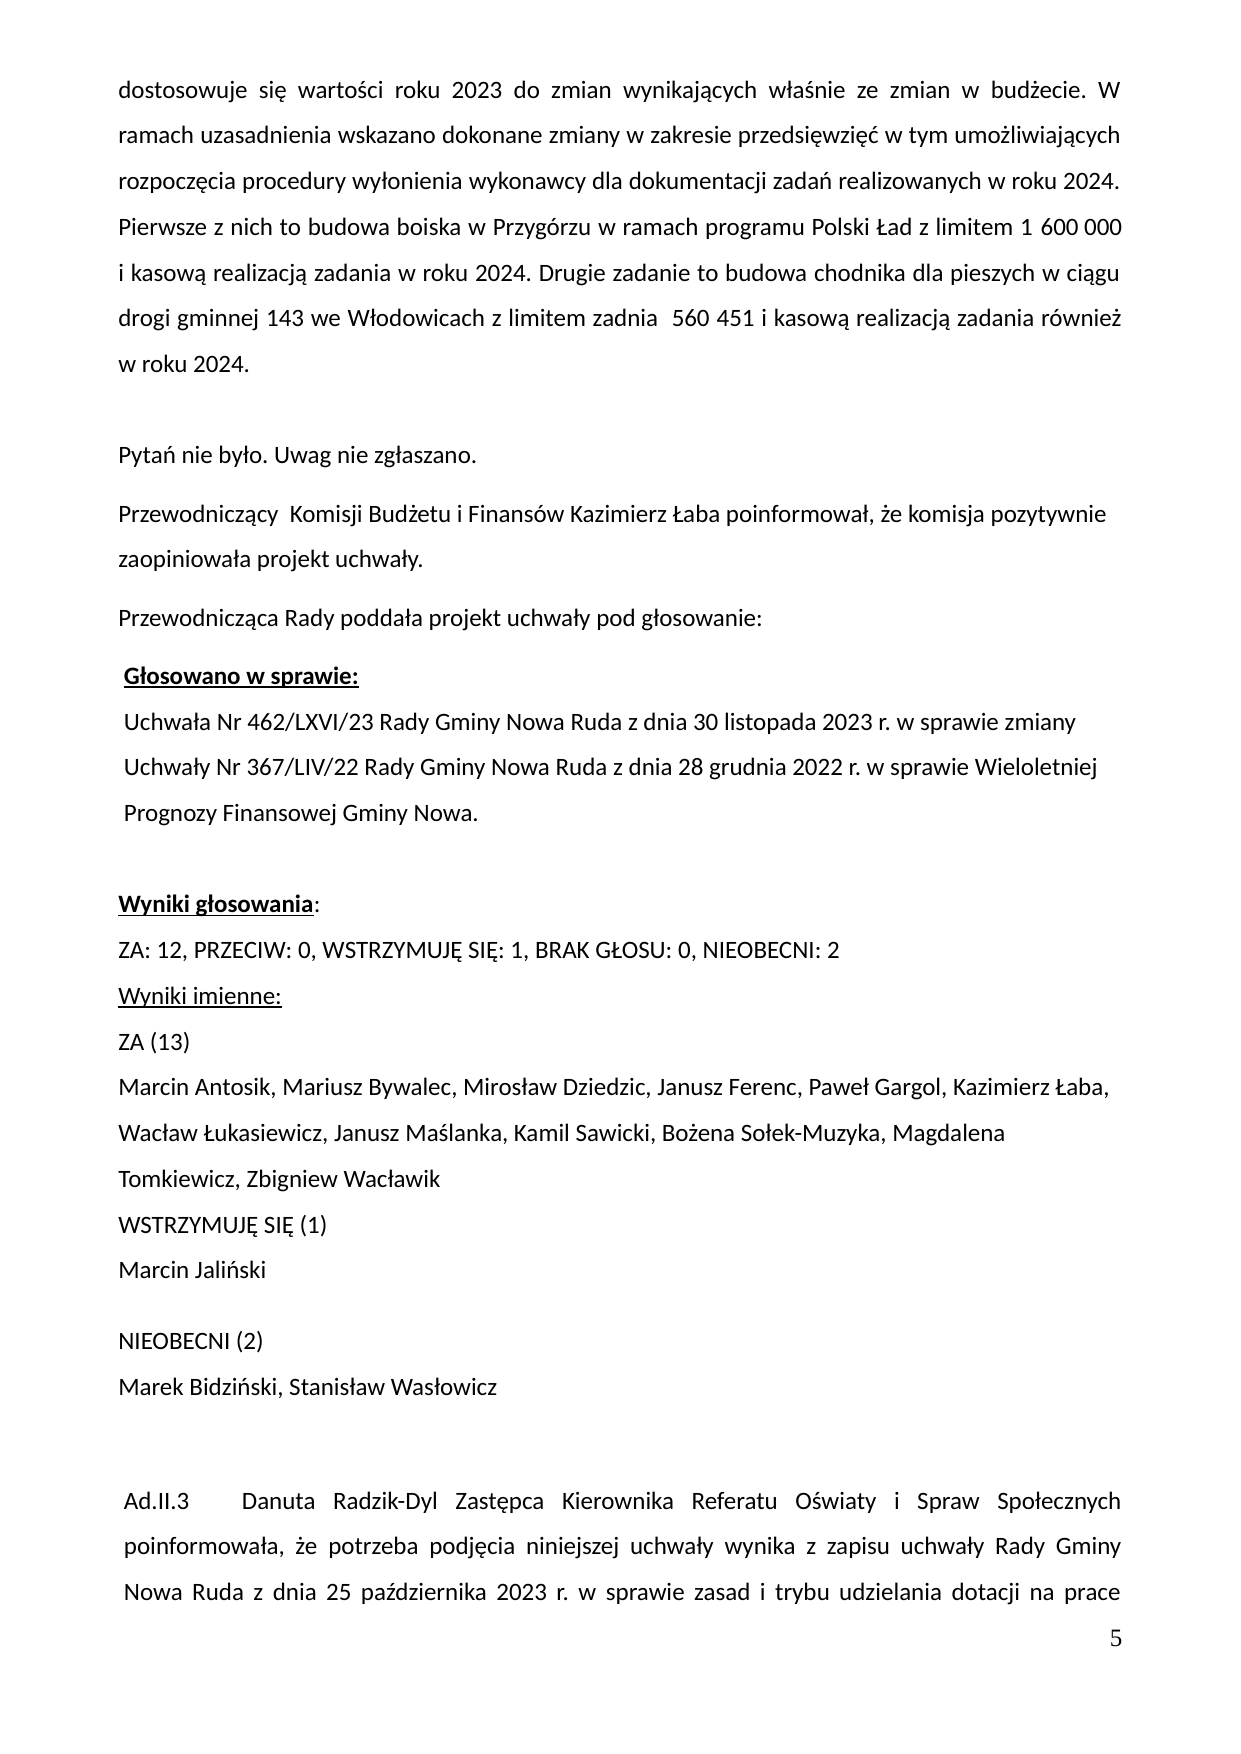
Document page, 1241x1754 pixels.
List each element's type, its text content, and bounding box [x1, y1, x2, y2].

text dostosowuje się wartości roku 2023 do zmian wynikających właśnie ze zmian w budżecie. W ramach uzasadnienia wskazano dokonane zmiany w zakresie przedsięwzięć w tym umożliwiających rozpoczęcia procedury wyłonienia wykonawcy dla dokumentacji zadań realizowanych w roku 2024. Pierwsze z nich to budowa boiska w Przygórzu w ramach programu Polski Ład z limitem 1 600 000 i kasową realizacją zadania w roku 2024. Drugie zadanie to budowa chodnika dla pieszych w ciągu drogi gminnej 143 we Włodowicach z limitem zadnia 560 451 i kasową realizacją zadania również w roku 2024. [118, 74, 1122, 379]
text Przewodniczący Komisji Budżetu i Finansów Kazimierz Łaba poinformował, że komisja pozytywnie zaopiniowała projekt uchwały. [118, 498, 1122, 574]
list NIEOBECNI (2) Marek Bidziński, Stanisław Wasłowicz [118, 1325, 1122, 1401]
text Wyniki głosowania: ZA: 12, PRZECIW: 0, WSTRZYMUJĘ SIĘ: 1, BRAK GŁOSU: 0, NIEOBECNI: 2 Wyniki imienne: ZA (13) Marcin Antosik, Mariusz Bywalec, Mirosław Dziedzic, Janusz Ferenc, Paweł Gargol, Kazimierz Łaba, Wacław Łukasiewicz, Janusz Maślanka, Kamil Sawicki, Bożena Sołek-Muzyka, Magdalena Tomkiewicz, Zbigniew Wacławik [118, 843, 1122, 1193]
text WSTRZYMUJĘ SIĘ (1) Marcin Jaliński [118, 1209, 1122, 1285]
text Pytań nie było. Uwag nie zgłaszano. [118, 439, 1122, 470]
list Ad.II.3 Danuta Radzik-Dyl Zastępca Kierownika Referatu Oświaty i Spraw Społecznych poinformowała, że potrzeba podjęcia niniejszej uchwały wynika z zapisu uchwały Rady Gminy Nowa Ruda z dnia 25 października 2023 r. w sprawie zasad i trybu udzielania dotacji na prace [124, 1485, 1122, 1607]
list Głosowano w sprawie: Uchwała Nr 462/LXVI/23 Rady Gminy Nowa Ruda z dnia 30 listopada 2023 r. w sprawie zmiany Uchwały Nr 367/LIV/22 Rady Gminy Nowa Ruda z dnia 28 grudnia 2022 r. w sprawie Wieloletniej Prognozy Finansowej Gminy Nowa. [124, 660, 1122, 828]
list Przewodnicząca Rady poddała projekt uchwały pod głosowanie: [118, 602, 1122, 632]
